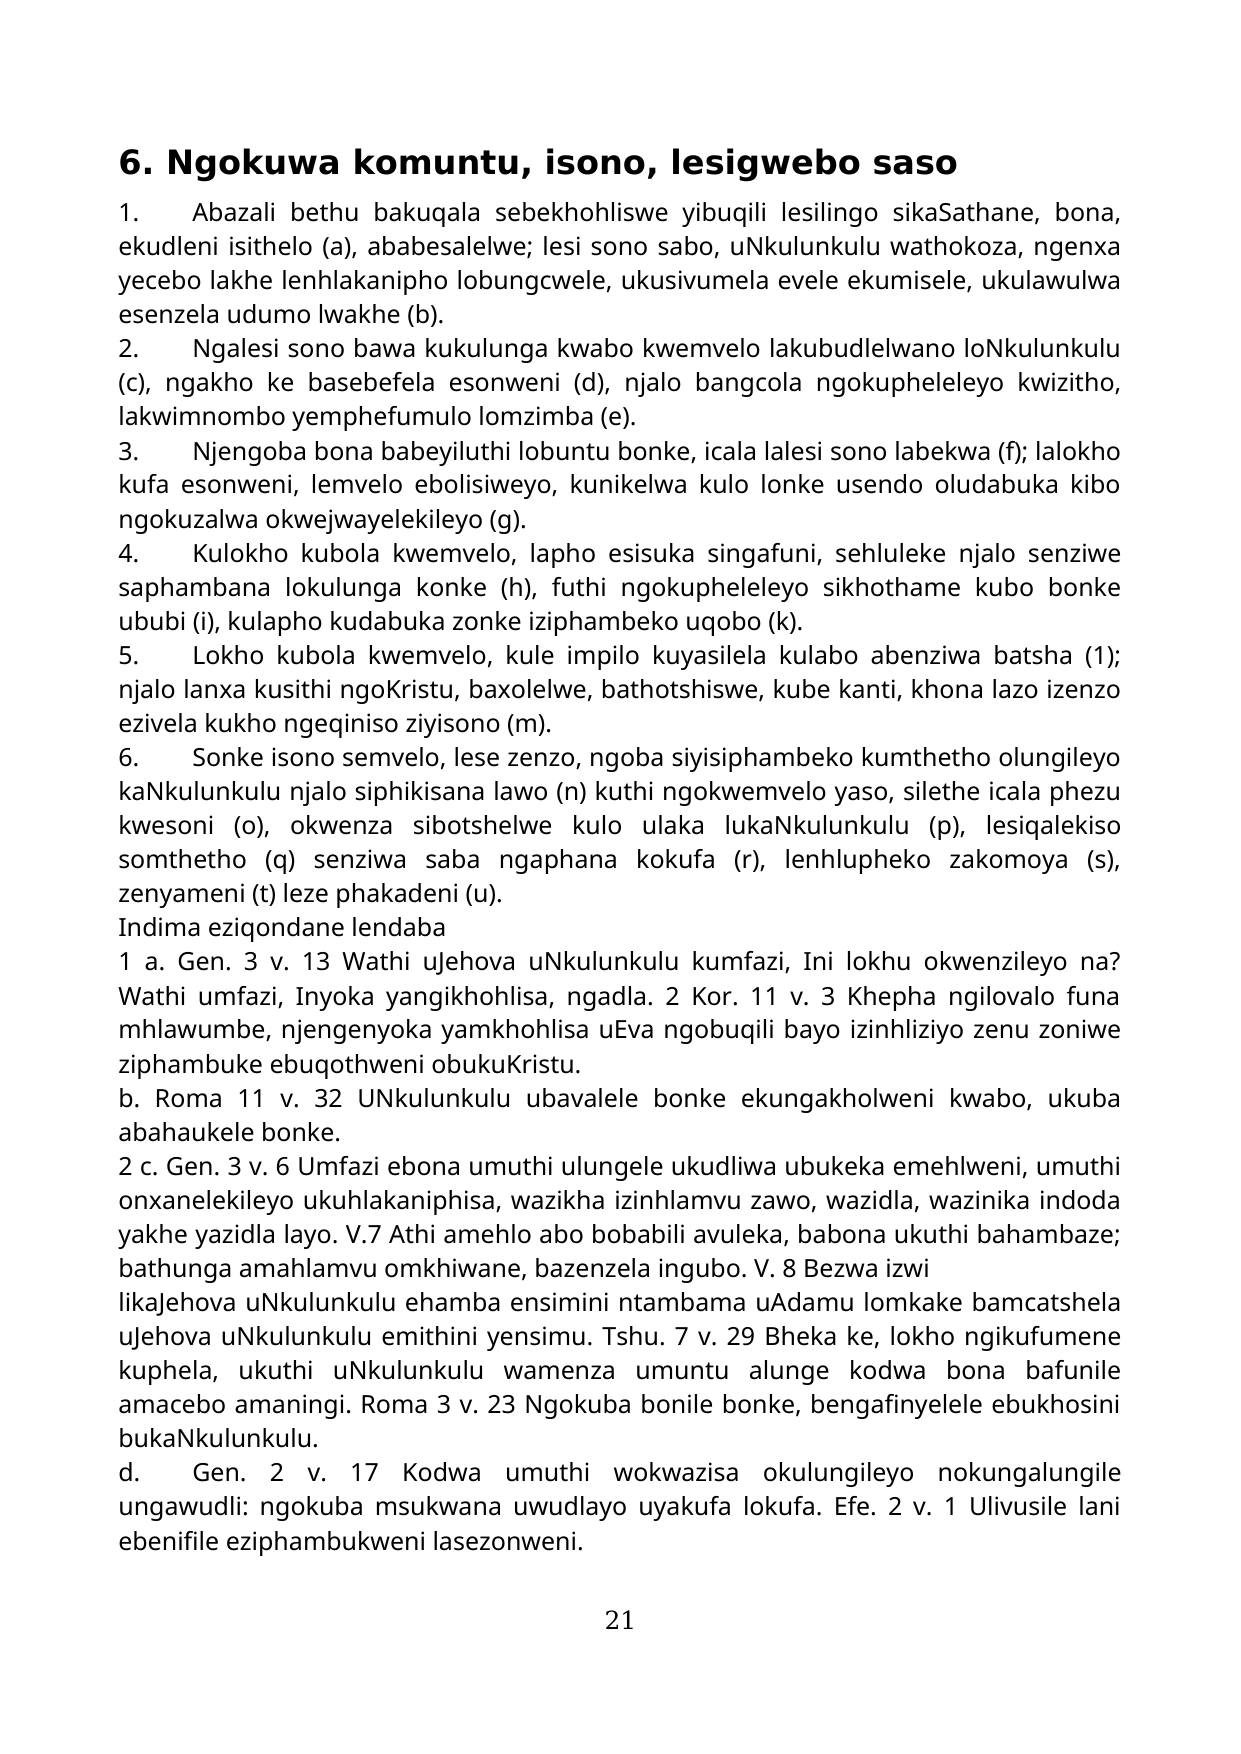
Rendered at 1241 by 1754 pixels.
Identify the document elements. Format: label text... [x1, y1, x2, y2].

text Indima eziqondane lendaba [118, 910, 1122, 944]
text d. Gen. 2 v. 17 Kodwa umuthi wokwazisa okulungileyo nokungalungile ungawudli: ngokuba msukwana uwudlayo uyakufa lokufa. Efe. 2 v. 1 Ulivusile lani ebenifile eziphambukweni lasezonweni. [118, 1455, 1122, 1557]
text likaJehova uNkulunkulu ehamba ensimini ntambama uAdamu lomkake bamcatshela uJehova uNkulunkulu emithini yensimu. Tshu. 7 v. 29 Bheka ke, lokho ngikufumene kuphela, ukuthi uNkulunkulu wamenza umuntu alunge kodwa bona bafunile amacebo amaningi. Roma 3 v. 23 Ngokuba bonile bonke, bengafinyelele ebukhosini bukaNkulunkulu. [118, 1285, 1122, 1455]
text 4. Kulokho kubola kwemvelo, lapho esisuka singafuni, sehluleke njalo senziwe saphambana lokulunga konke (h), futhi ngokupheleleyo sikhothame kubo bonke ububi (i), kulapho kudabuka zonke iziphambeko uqobo (k). [118, 535, 1122, 637]
text 1. Abazali bethu bakuqala sebekhohliswe yibuqili lesilingo sikaSathane, bona, ekudleni isithelo (a), ababesalelwe; lesi sono sabo, uNkulunkulu wathokoza, ngenxa yecebo lakhe lenhlakanipho lobungcwele, ukusivumela evele ekumisele, ukulawulwa esenzela udumo lwakhe (b). [118, 195, 1122, 331]
text 2. Ngalesi sono bawa kukulunga kwabo kwemvelo lakubudlelwano loNkulunkulu (c), ngakho ke basebefela esonweni (d), njalo bangcola ngokupheleleyo kwizitho, lakwimnombo yemphefumulo lomzimba (e). [118, 331, 1122, 433]
text 1 a. Gen. 3 v. 13 Wathi uJehova uNkulunkulu kumfazi, Ini lokhu okwenzileyo na? Wathi umfazi, Inyoka yangikhohlisa, ngadla. 2 Kor. 11 v. 3 Khepha ngilovalo funa mhlawumbe, njengenyoka yamkhohlisa uEva ngobuqili bayo izinhliziyo zenu zoniwe ziphambuke ebuqothweni obukuKristu. [118, 944, 1122, 1080]
text 5. Lokho kubola kwemvelo, kule impilo kuyasilela kulabo abenziwa batsha (1); njalo lanxa kusithi ngoKristu, baxolelwe, bathotshiswe, kube kanti, khona lazo izenzo ezivela kukho ngeqiniso ziyisono (m). [118, 637, 1122, 740]
text 6. Sonke isono semvelo, lese zenzo, ngoba siyisiphambeko kumthetho olungileyo kaNkulunkulu njalo siphikisana lawo (n) kuthi ngokwemvelo yaso, silethe icala phezu kwesoni (o), okwenza sibotshelwe kulo ulaka lukaNkulunkulu (p), lesiqalekiso somthetho (q) senziwa saba ngaphana kokufa (r), lenhlupheko zakomoya (s), zenyameni (t) leze phakadeni (u). [118, 740, 1122, 910]
text b. Roma 11 v. 32 UNkulunkulu ubavalele bonke ekungakholweni kwabo, ukuba abahaukele bonke. [118, 1080, 1122, 1148]
text 2 c. Gen. 3 v. 6 Umfazi ebona umuthi ulungele ukudliwa ubukeka emehlweni, umuthi onxanelekileyo ukuhlakaniphisa, wazikha izinhlamvu zawo, wazidla, wazinika indoda yakhe yazidla layo. V.7 Athi amehlo abo bobabili avuleka, babona ukuthi bahambaze; bathunga amahlamvu omkhiwane, bazenzela ingubo. V. 8 Bezwa izwi [118, 1148, 1122, 1285]
text 3. Njengoba bona babeyiluthi lobuntu bonke, icala lalesi sono labekwa (f); lalokho kufa esonweni, lemvelo ebolisiweyo, kunikelwa kulo lonke usendo oludabuka kibo ngokuzalwa okwejwayelekileyo (g). [118, 433, 1122, 535]
subtitle 6. Ngokuwa komuntu, isono, lesigwebo saso [118, 143, 1122, 182]
